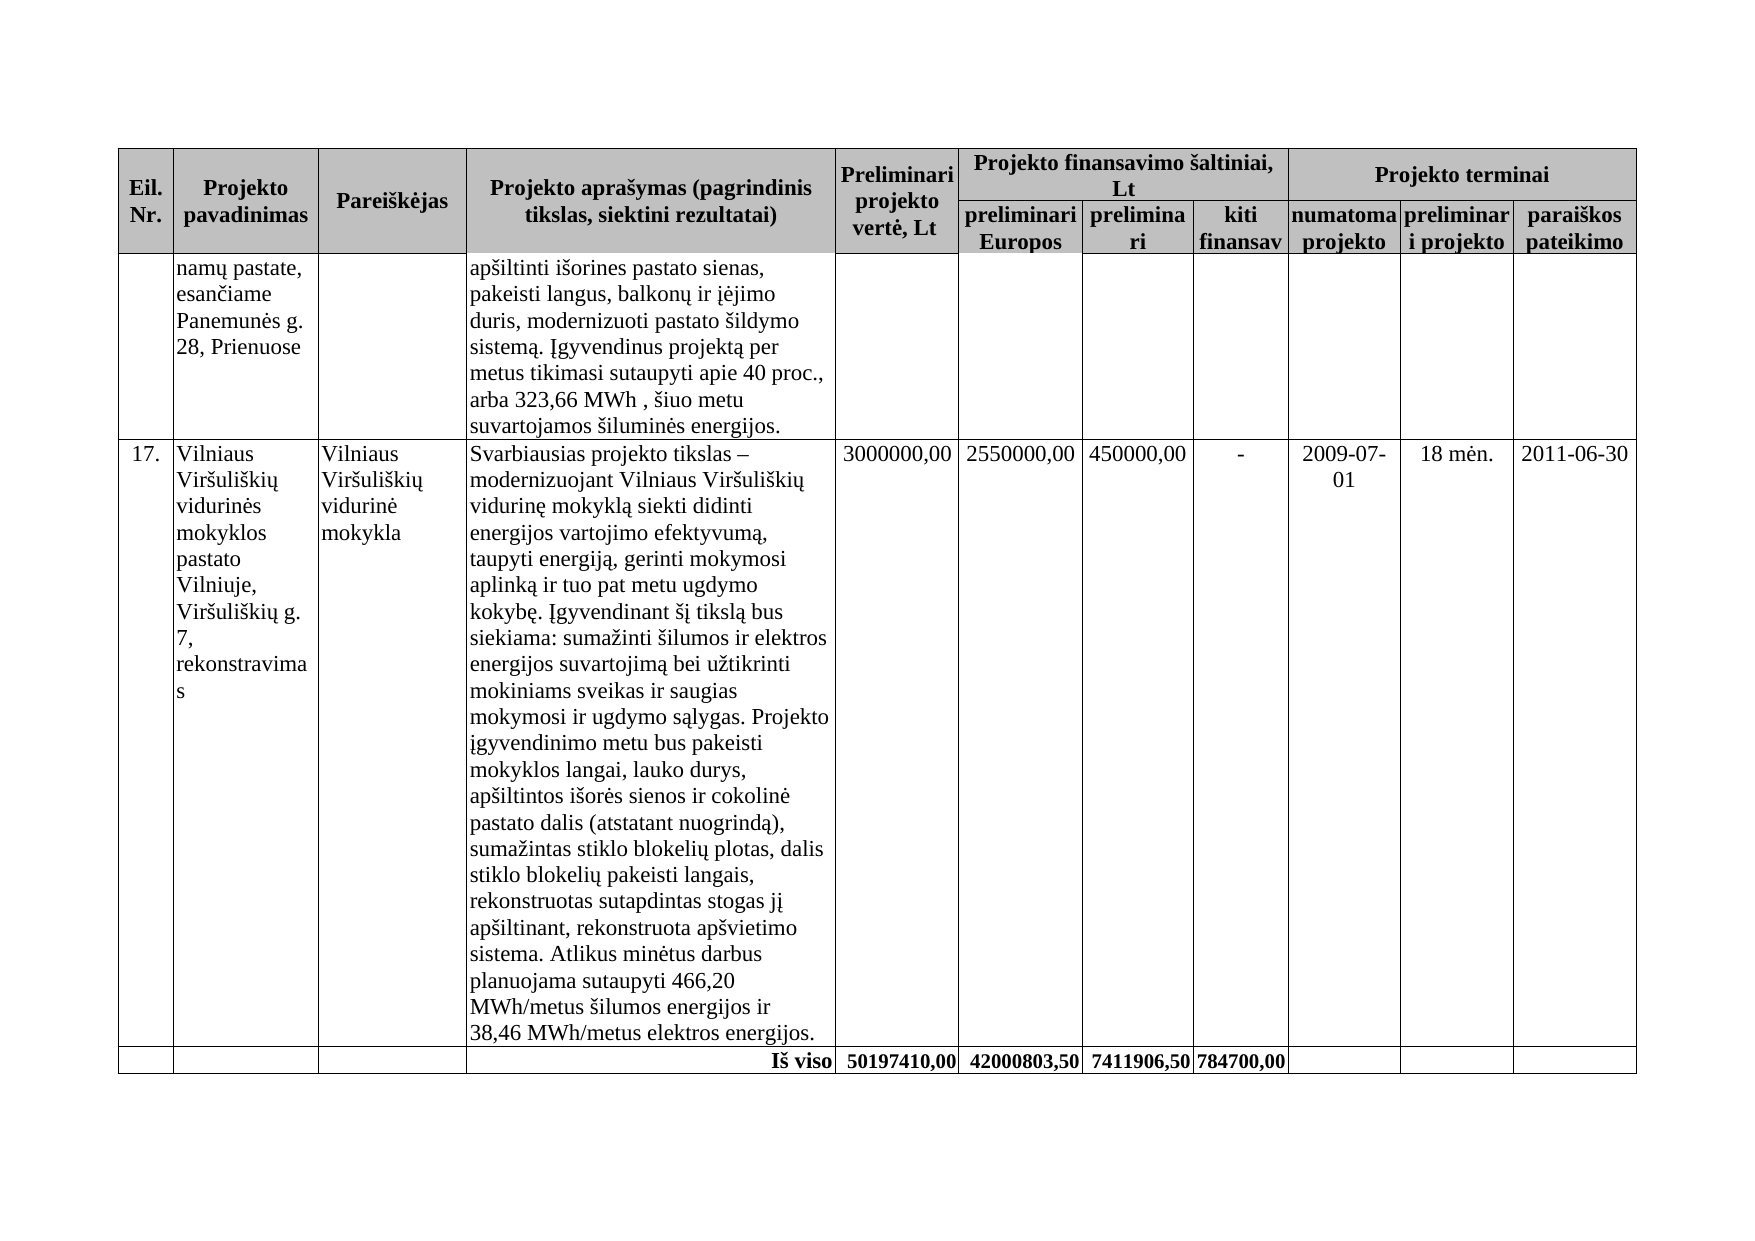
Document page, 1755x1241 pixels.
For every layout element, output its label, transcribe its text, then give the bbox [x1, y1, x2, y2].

table_cell [319, 254, 466, 438]
table_header Projekto finansavimo šaltiniai, Lt [959, 149, 1288, 200]
table_cell 42000803,50 [959, 1047, 1082, 1073]
table_cell - [1083, 254, 1193, 438]
table_header Pareiškėjas [319, 149, 466, 253]
table_cell [1514, 254, 1636, 438]
table_cell 784700,00 [1194, 1047, 1288, 1073]
table_cell [174, 1047, 318, 1073]
table_cell apšiltinti išorines pastato sienas, pakeisti langus, balkonų ir įėjimo duris, modernizuoti pastato šildymo sistemą. Įgyvendinus projektą per metus tikimasi sutaupyti apie 40 proc., arba 323,66 MWh , šiuo metu suvartojamos šiluminės energijos. [467, 253, 835, 438]
table_cell 7411906,50 [1083, 1047, 1193, 1073]
table_header Projekto terminai [1289, 149, 1636, 200]
table_cell 17. [119, 440, 173, 1046]
table_header Preliminari projekto vertė, Lt [836, 149, 958, 253]
table_cell [1289, 254, 1400, 438]
table_cell [1514, 1047, 1636, 1073]
table_cell [1289, 1047, 1400, 1073]
table_cell [1401, 254, 1513, 438]
table_cell 2550000,00 [959, 440, 1082, 1046]
table_cell - [1194, 440, 1288, 1046]
table_header Projekto pavadinimas [174, 149, 318, 253]
table_cell 450000,00 [1083, 440, 1193, 1046]
table_cell [1401, 1047, 1513, 1073]
table_cell 2011-06-30 [1514, 440, 1636, 1046]
table_cell numatoma projekto veiklų įgyvendinimo pradžia [1289, 201, 1400, 253]
table_cell preliminari valstybės biudžeto lėšų suma, Lt [1083, 201, 1193, 253]
table_cell Iš viso [467, 1047, 835, 1073]
table_cell 50197410,00 [836, 1047, 958, 1073]
table_cell preliminari projekto veiklų įgyvendinimo trukmė [1401, 201, 1513, 253]
table_header Eil. Nr. [119, 149, 173, 253]
table_cell [959, 253, 1082, 438]
table_cell Vilniaus Viršuliškių vidurinė mokykla [319, 440, 466, 1046]
table_cell preliminari Europos Sąjungos fondų lėšų suma, Lt [959, 201, 1082, 253]
table_cell - [1194, 254, 1288, 438]
table_cell Vilniaus Viršuliškių vidurinės mokyklos pastato Vilniuje, Viršuliškių g. 7, rekonstravimas [174, 440, 318, 1046]
table_cell kiti finansavimo šaltiniai, Lt [1194, 201, 1288, 253]
table_cell namų pastate, esančiame Panemunės g. 28, Prienuose [174, 254, 318, 438]
table_cell [319, 1047, 466, 1073]
table_cell 2009-07-01 [1289, 440, 1400, 1046]
table_cell 18 mėn. [1401, 440, 1513, 1046]
table_cell 3000000,00 [836, 440, 958, 1046]
table_header Projekto aprašymas (pagrindinis tikslas, siektini rezultatai) [467, 149, 835, 253]
table_cell [119, 254, 173, 438]
table_cell paraiškos pateikimo įgyvendinančiajai institucijai terminas [1514, 201, 1636, 253]
table_cell [836, 254, 958, 438]
table_cell Svarbiausias projekto tikslas – modernizuojant Vilniaus Viršuliškių vidurinę mokyklą siekti didinti energijos vartojimo efektyvumą, taupyti energiją, gerinti mokymosi aplinką ir tuo pat metu ugdymo kokybę. Įgyvendinant šį tikslą bus siekiama: sumažinti šilumos ir elektros energijos suvartojimą bei užtikrinti mokiniams sveikas ir saugias mokymosi ir ugdymo sąlygas. Projekto įgyvendinimo metu bus pakeisti mokyklos langai, lauko durys, apšiltintos išorės sienos ir cokolinė pastato dalis (atstatant nuogrindą), sumažintas stiklo blokelių plotas, dalis stiklo blokelių pakeisti langais, rekonstruotas sutapdintas stogas jį apšiltinant, rekonstruota apšvietimo sistema. Atlikus minėtus darbus planuojama sutaupyti 466,20 MWh/metus šilumos energijos ir 38,46 MWh/metus elektros energijos. [467, 440, 835, 1046]
table_cell [119, 1047, 173, 1073]
